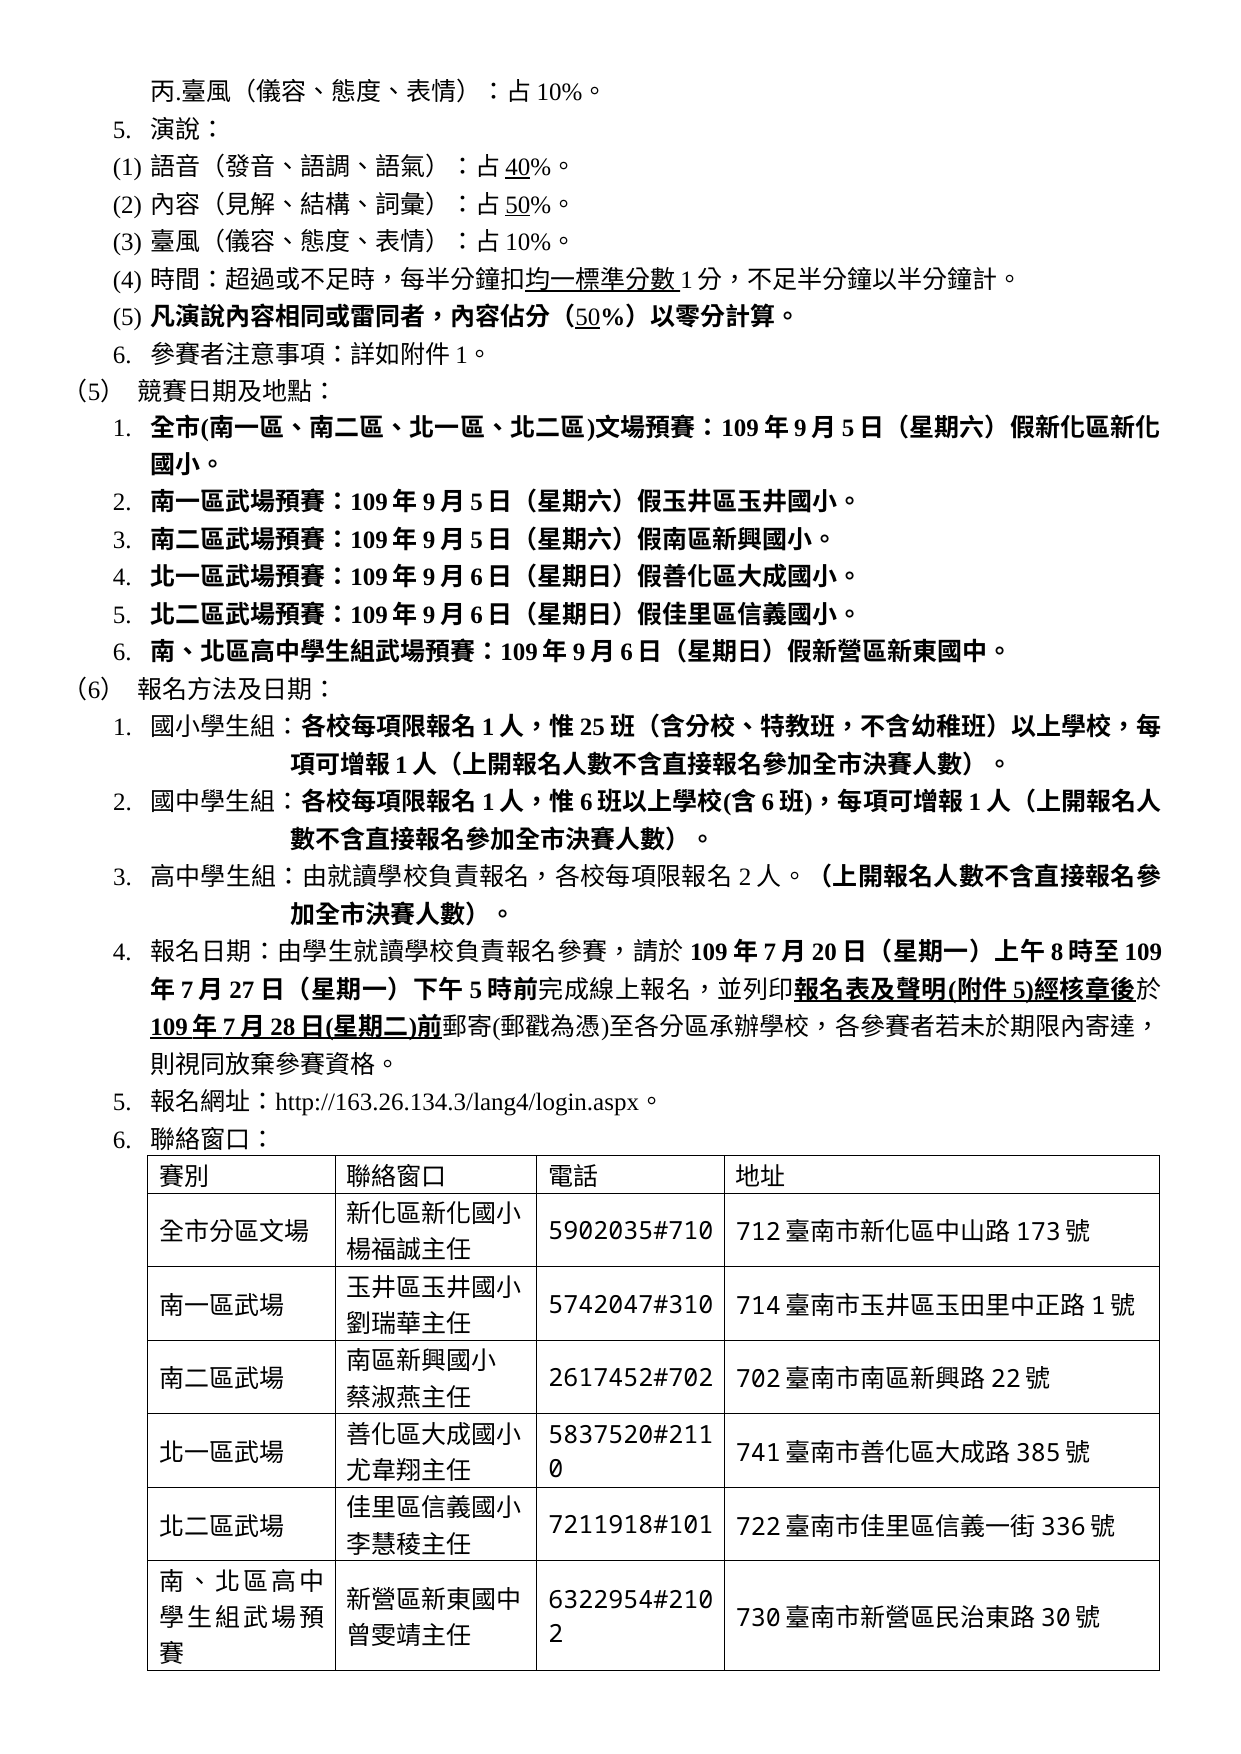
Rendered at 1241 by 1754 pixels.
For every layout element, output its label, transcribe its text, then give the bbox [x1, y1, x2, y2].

list 高中學生組：由就讀學校負責報名，各校每項限報名2人。（上開報名人數不含直接報名參加全市決賽人數）。 [113, 855, 1162, 930]
table_cell 北一區武場 [148, 1414, 335, 1487]
list 報名日期：由學生就讀學校負責報名參賽，請於109年7月20日（星期一）上午8時至109年7月27日（星期一）下午5時前完成線上報名，並列印報名表及聲明(附件5)經核章後於109年7月28日(星期二)前郵寄(郵戳為憑)至各分區承辦學校，各參賽者若未於期限內寄達，則視同放棄參賽資格。 [113, 930, 1162, 1080]
list 凡演說內容相同或雷同者，內容佔分（50%）以零分計算。 [113, 295, 1162, 333]
table_cell 722臺南市佳里區信義一街336號 [725, 1488, 1159, 1560]
list 北一區武場預賽：109年9月6日（星期日）假善化區大成國小。 [113, 555, 1162, 593]
table_cell 5742047#310 [537, 1267, 724, 1340]
table_header 聯絡窗口 [336, 1156, 536, 1193]
list 時間：超過或不足時，每半分鐘扣均一標準分數1分，不足半分鐘以半分鐘計。 [113, 258, 1162, 295]
list 參賽者注意事項：詳如附件1。 [113, 333, 1162, 370]
list 南二區武場預賽：109年9月5日（星期六）假南區新興國小。 [113, 518, 1162, 555]
list 南、北區高中學生組武場預賽：109年9月6日（星期日）假新營區新東國中。 [113, 630, 1162, 668]
table_cell 北二區武場 [148, 1488, 335, 1560]
table_header 電話 [537, 1156, 724, 1193]
table_cell 善化區大成國小 尤韋翔主任 [336, 1414, 536, 1487]
table_header 地址 [725, 1156, 1159, 1193]
table_cell 6322954#2102 [537, 1561, 724, 1670]
list 報名網址：http://163.26.134.3/lang4/login.aspx。 [113, 1080, 1162, 1118]
table_cell 玉井區玉井國小 劉瑞華主任 [336, 1267, 536, 1340]
table_cell 南、北區高中學生組武場預賽 [148, 1561, 335, 1670]
list 南一區武場預賽：109年9月5日（星期六）假玉井區玉井國小。 [113, 480, 1162, 518]
list 國中學生組：各校每項限報名1人，惟6班以上學校(含6班)，每項可增報1人（上開報名人數不含直接報名參加全市決賽人數）。 [113, 780, 1162, 855]
table_header 賽別 [148, 1156, 335, 1193]
table_cell 新營區新東國中 曾雯靖主任 [336, 1561, 536, 1670]
table_cell 702臺南市南區新興路22號 [725, 1341, 1159, 1413]
table_cell 佳里區信義國小 李慧稜主任 [336, 1488, 536, 1560]
list 北二區武場預賽：109年9月6日（星期日）假佳里區信義國小。 [113, 593, 1162, 630]
list 全市(南一區、南二區、北一區、北二區)文場預賽：109年9月5日（星期六）假新化區新化國小。 [113, 408, 1162, 480]
table_cell 新化區新化國小 楊福誠主任 [336, 1194, 536, 1266]
list 內容（見解、結構、詞彙）：占50%。 [113, 183, 1162, 220]
table_cell 714臺南市玉井區玉田里中正路1號 [725, 1267, 1159, 1340]
list 演說： [113, 108, 1162, 145]
list 競賽日期及地點： [63, 370, 1162, 408]
list 語音（發音、語調、語氣）：占40%。 [113, 145, 1162, 183]
table_cell 730臺南市新營區民治東路30號 [725, 1561, 1159, 1670]
table_cell 南區新興國小 蔡淑燕主任 [336, 1341, 536, 1413]
table_cell 全市分區文場 [148, 1194, 335, 1266]
list 臺風（儀容、態度、表情）：占10%。 [113, 220, 1162, 258]
table_cell 5902035#710 [537, 1194, 724, 1266]
list 國小學生組：各校每項限報名1人，惟25班（含分校、特教班，不含幼稚班）以上學校，每項可增報1人（上開報名人數不含直接報名參加全市決賽人數）。 [113, 705, 1162, 780]
list 聯絡窗口： [113, 1118, 1162, 1155]
table_cell 南一區武場 [148, 1267, 335, 1340]
table_cell 7211918#101 [537, 1488, 724, 1560]
list 報名方法及日期： [63, 668, 1162, 705]
table_cell 南二區武場 [148, 1341, 335, 1413]
table_cell 2617452#702 [537, 1341, 724, 1413]
table_cell 741臺南市善化區大成路385號 [725, 1414, 1159, 1487]
table_cell 712臺南市新化區中山路173號 [725, 1194, 1159, 1266]
table_cell 5837520#2110 [537, 1414, 724, 1487]
text 丙.臺風（儀容、態度、表情）：占10%。 [63, 70, 1162, 108]
